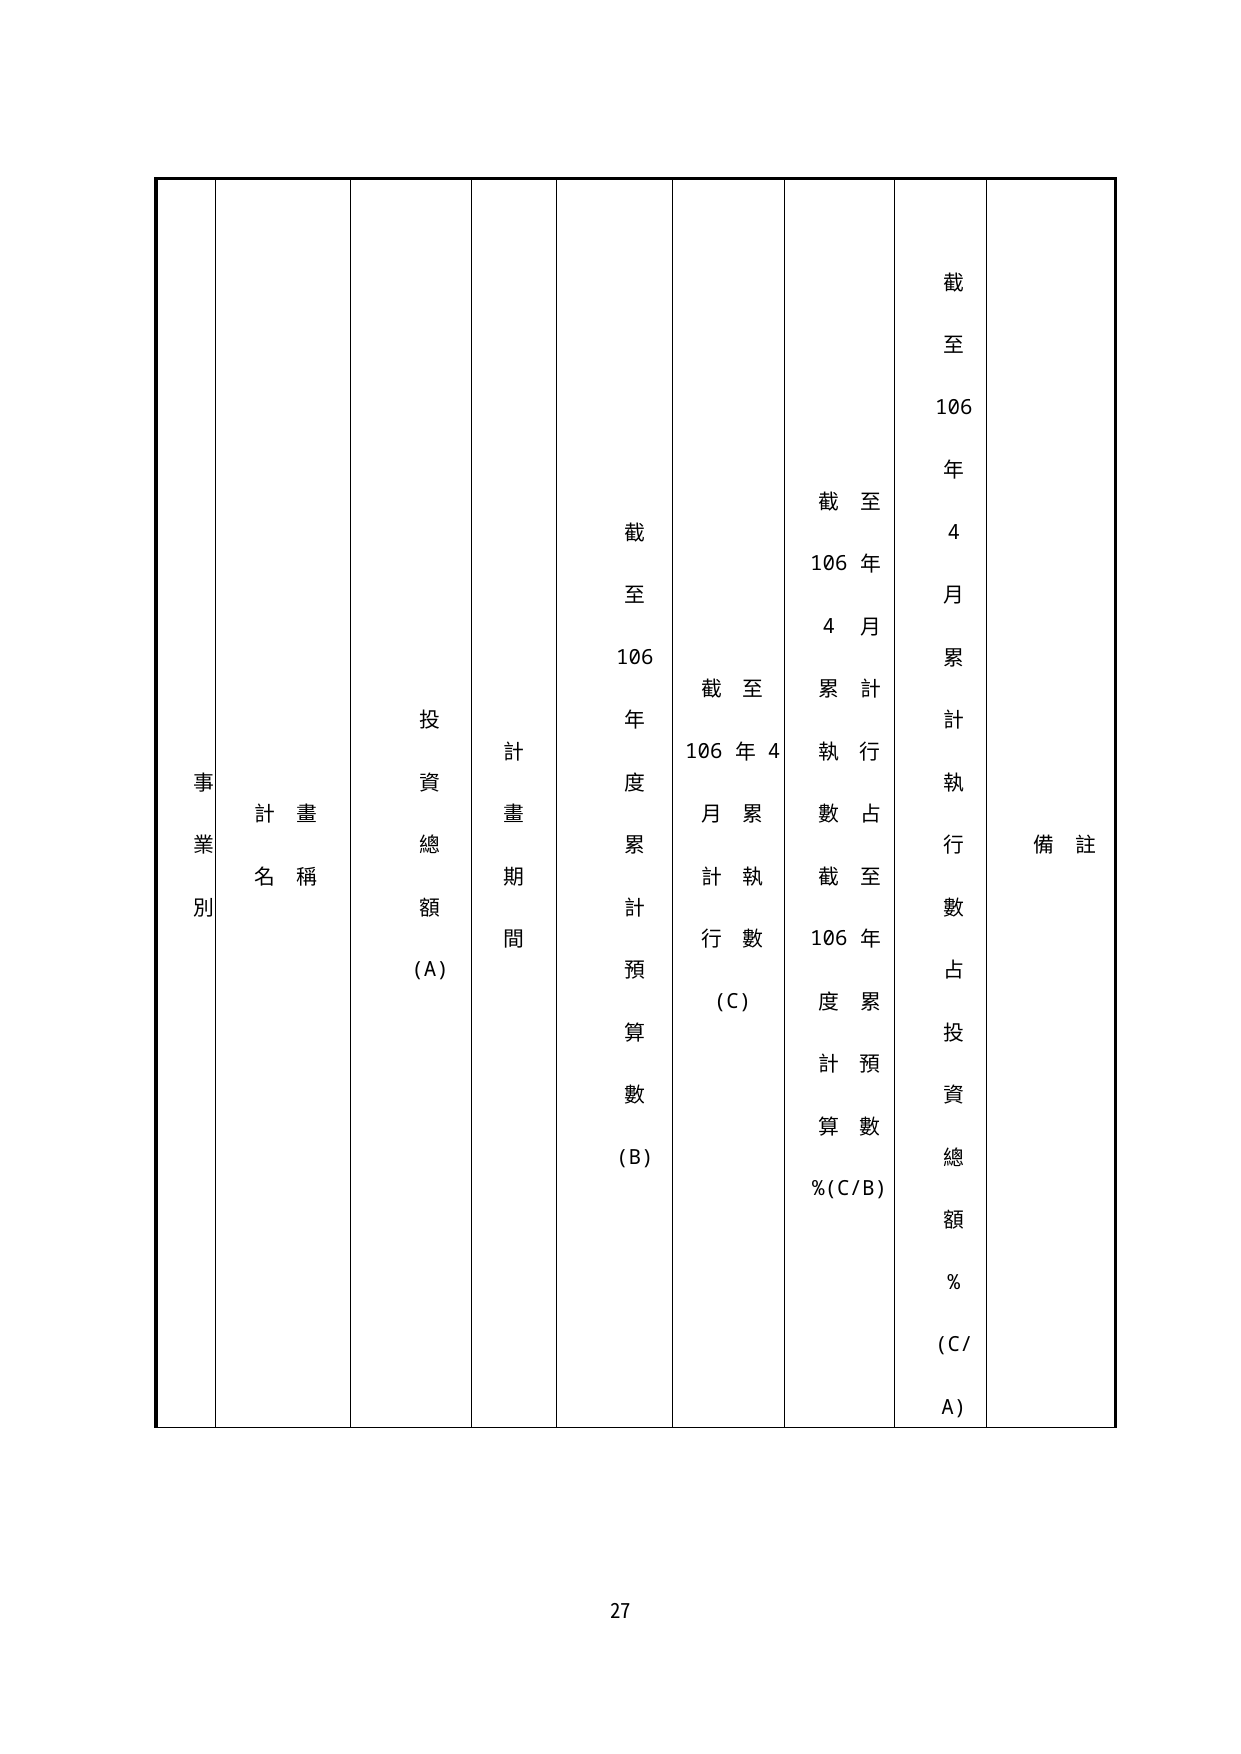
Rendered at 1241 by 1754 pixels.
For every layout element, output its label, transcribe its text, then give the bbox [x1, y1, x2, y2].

table_header 計畫名稱 [216, 180, 350, 1427]
table_header 截至106年度累計預算數(B) [557, 180, 672, 1427]
table_header 截至106年4月累計執行數(C) [673, 180, 784, 1427]
table_header 投資總額(A) [351, 180, 471, 1427]
table_header 截至106年4月累計執行數占投資總額%(C/A) [895, 180, 986, 1427]
table_header 備註 [987, 180, 1114, 1427]
table_header 計畫期間 [472, 180, 556, 1427]
table_header 事業別 [158, 180, 215, 1427]
table_header 截至106年4月累計執行數占截至106年度累計預算數%(C/B) [785, 180, 894, 1427]
